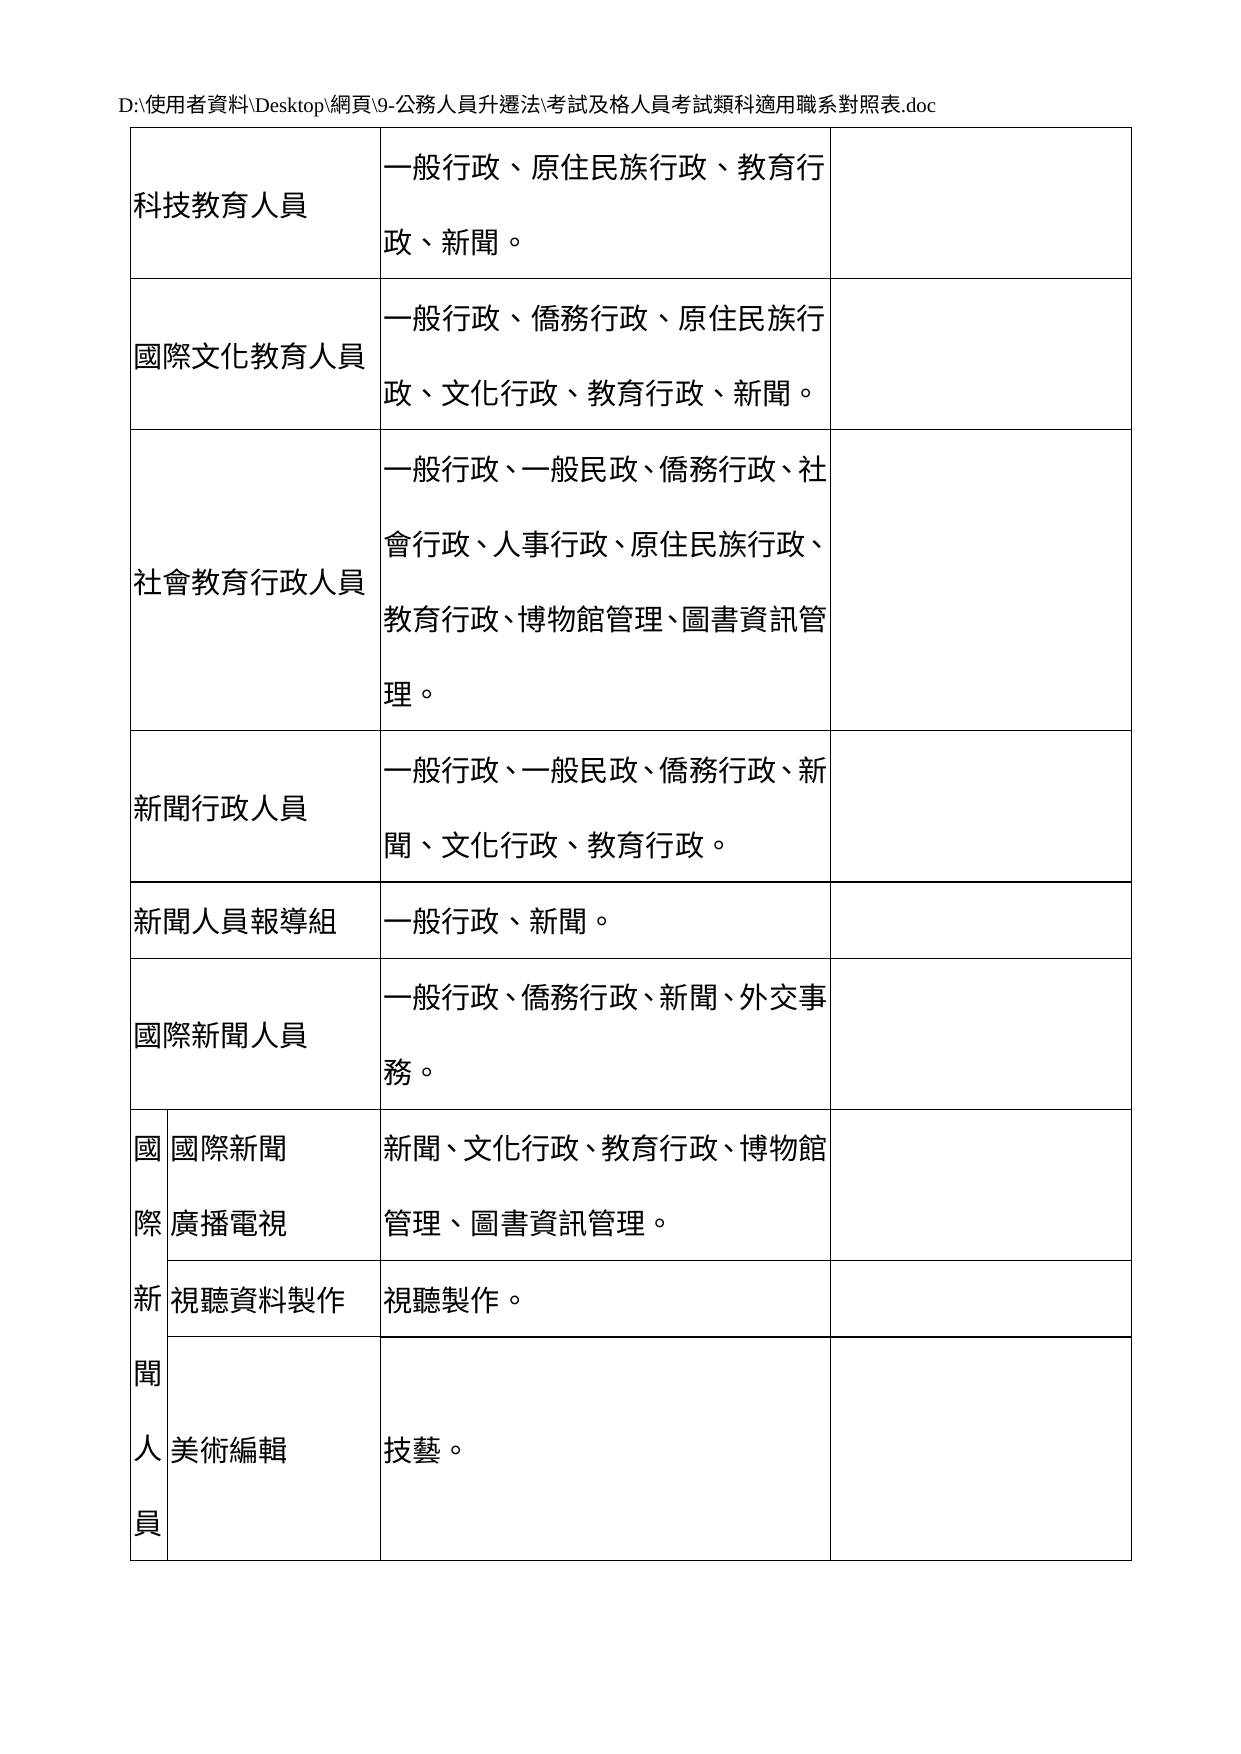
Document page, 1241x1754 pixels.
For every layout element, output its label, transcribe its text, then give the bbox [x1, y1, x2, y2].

table_cell 新聞人員報導組 [131, 883, 380, 957]
table_cell [831, 279, 1131, 429]
table_cell 科技教育人員 [131, 128, 380, 278]
table_cell 一般行政、僑務行政、原住民族行政、文化行政、教育行政、新聞。 [381, 279, 830, 429]
table_cell 國際新聞人員 [131, 1110, 167, 1559]
table_cell 社會教育行政人員 [131, 430, 380, 730]
table_cell 一般行政、原住民族行政、教育行政、新聞。 [381, 128, 830, 278]
table_cell 視聽製作。 [381, 1261, 830, 1336]
table_cell [831, 959, 1131, 1108]
table_cell 國際文化教育人員 [131, 279, 380, 429]
table_cell 一般行政、一般民政、僑務行政、新聞、文化行政、教育行政。 [381, 731, 830, 881]
table_cell [831, 1261, 1131, 1336]
table_cell 美術編輯 [168, 1337, 380, 1559]
table_cell 新聞、文化行政、教育行政、博物館管理、圖書資訊管理。 [381, 1110, 830, 1259]
table_cell 一般行政、一般民政、僑務行政、社會行政、人事行政、原住民族行政、教育行政、博物館管理、圖書資訊管理。 [381, 430, 830, 730]
table_cell 國際新聞人員 [131, 959, 380, 1108]
table_cell 國際新聞 廣播電視 [168, 1110, 380, 1259]
table_cell 視聽資料製作 [168, 1261, 380, 1336]
table_cell [831, 1338, 1131, 1559]
table_cell [831, 430, 1131, 730]
table_cell 新聞行政人員 [131, 731, 380, 881]
table_cell [831, 1110, 1131, 1259]
table_cell 一般行政、僑務行政、新聞、外交事務。 [381, 959, 830, 1108]
table_cell 技藝。 [381, 1338, 830, 1559]
table_cell 一般行政、新聞。 [381, 883, 830, 957]
table_cell [831, 883, 1131, 957]
table_cell [831, 128, 1131, 278]
table_cell [831, 731, 1131, 881]
